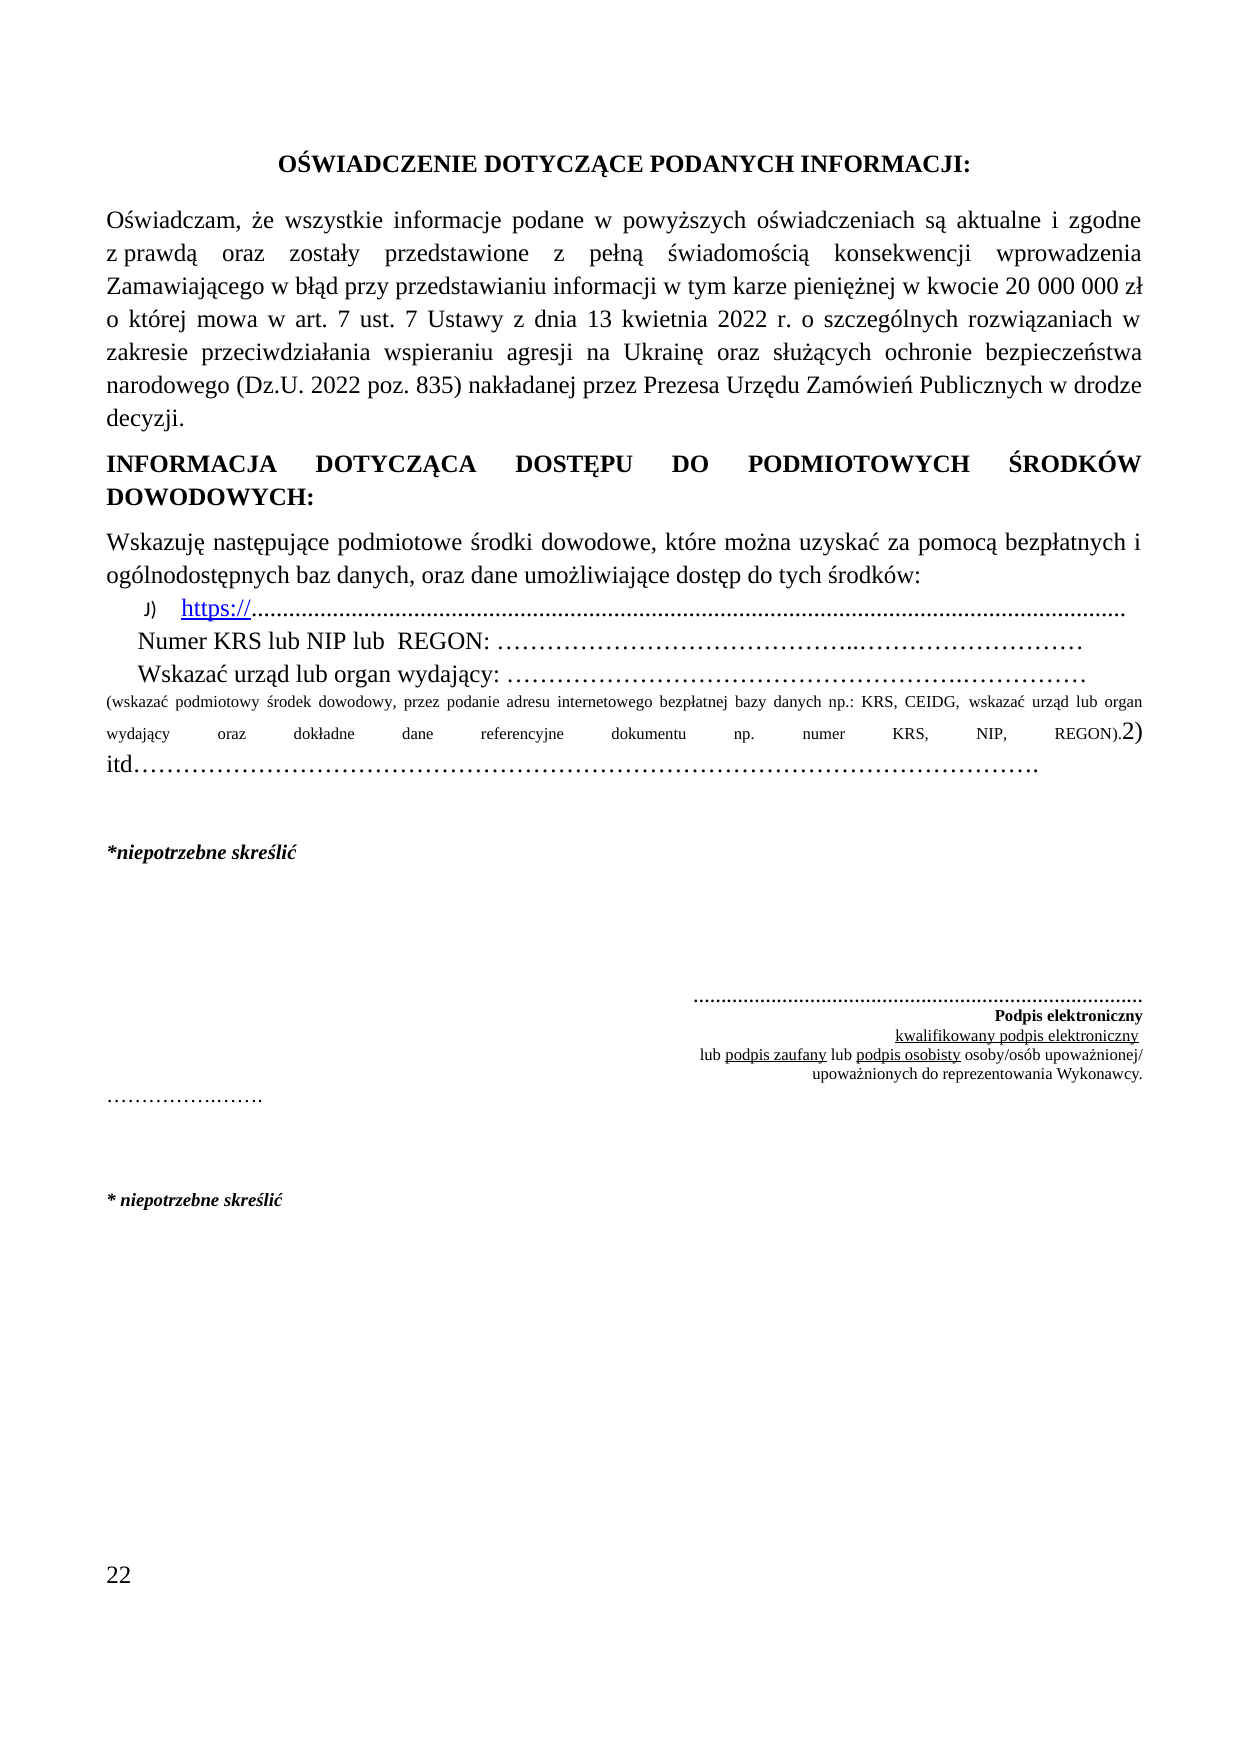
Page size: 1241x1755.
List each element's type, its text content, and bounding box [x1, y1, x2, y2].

text lub podpis zaufany lub podpis osobisty osoby/osób upoważnionej/ [106, 1044, 1143, 1064]
text Wskazuję następujące podmiotowe środki dowodowe, które można uzyskać za pomocą bezpłatnych i ogólnodostępnych baz danych, oraz dane umożliwiające dostęp do tych środków: [106, 527, 1143, 589]
text OŚWIADCZENIE DOTYCZĄCE PODANYCH INFORMACJI: [106, 149, 1143, 178]
text …………….……. [106, 1083, 1143, 1107]
text ……………………………………………………………………… [106, 987, 1143, 1006]
text Numer KRS lub NIP lub REGON: ……………………………………..……………………… [106, 626, 1143, 655]
text * niepotrzebne skreślić [106, 1189, 1143, 1211]
text INFORMACJA DOTYCZĄCA DOSTĘPU DO PODMIOTOWYCH ŚRODKÓW DOWODOWYCH: [106, 449, 1143, 510]
text (wskazać podmiotowy środek dowodowy, przez podanie adresu internetowego bezpłatnej bazy danych np.: KRS, CEIDG, wskazać urząd lub organ wydający oraz dokładne dane referencyjne dokumentu np. numer KRS, NIP, REGON).2) itd………………………………………………………………………………………………. [106, 692, 1143, 777]
text kwalifikowany podpis elektroniczny [106, 1025, 1143, 1044]
list https://............................................................................................................................................ [144, 593, 1143, 622]
text upoważnionych do reprezentowania Wykonawcy. [106, 1064, 1143, 1083]
text *niepotrzebne skreślić [106, 840, 1143, 864]
text Wskazać urząd lub organ wydający: ……………………………………………….…………… [106, 659, 1143, 688]
text Oświadczam, że wszystkie informacje podane w powyższych oświadczeniach są aktualne i zgodne z prawdą oraz zostały przedstawione z pełną świadomością konsekwencji wprowadzenia Zamawiającego w błąd przy przedstawianiu informacji w tym karze pieniężnej w kwocie 20 000 000 zł o której mowa w art. 7 ust. 7 Ustawy z dnia 13 kwietnia 2022 r. o szczególnych rozwiązaniach w zakresie przeciwdziałania wspieraniu agresji na Ukrainę oraz służących ochronie bezpieczeństwa narodowego (Dz.U. 2022 poz. 835) nakładanej przez Prezesa Urzędu Zamówień Publicznych w drodze decyzji. [106, 205, 1143, 432]
text Podpis elektroniczny [106, 1006, 1143, 1025]
